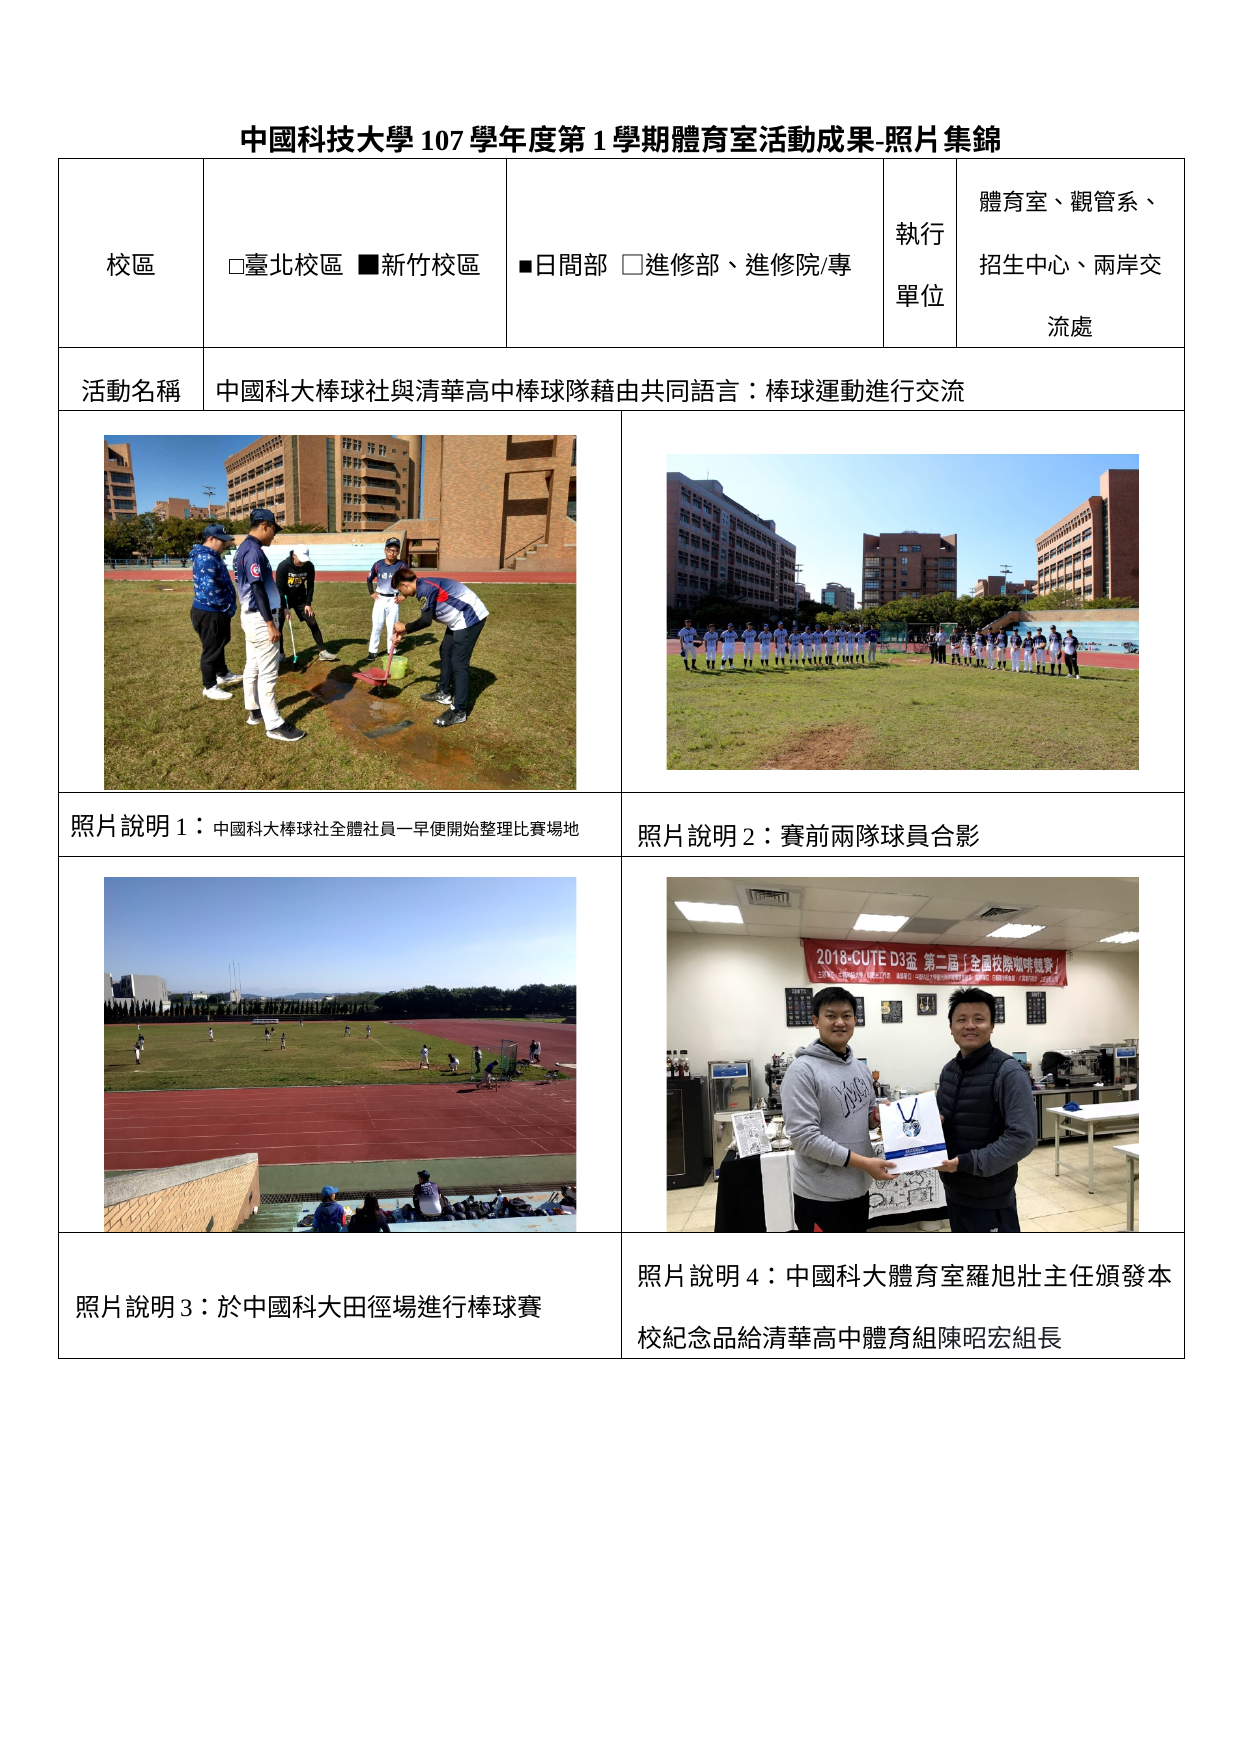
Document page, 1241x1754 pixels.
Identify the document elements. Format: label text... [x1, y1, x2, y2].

table_header 體育室、觀管系、招生中心、兩岸交流處 [957, 159, 1184, 347]
table_cell 照片說明3：於中國科大田徑場進行棒球賽 [59, 1233, 621, 1358]
table_header ■日間部 □進修部、進修院/專 [507, 159, 883, 347]
table_cell [622, 857, 1184, 1232]
table_cell 照片說明1：中國科大棒球社全體社員一早便開始整理比賽場地 [59, 793, 621, 856]
table_cell [59, 411, 621, 792]
table_cell [59, 857, 621, 1232]
table_header □臺北校區 ■新竹校區 [204, 159, 506, 347]
table_cell 照片說明2：賽前兩隊球員合影 [622, 793, 1184, 856]
table_cell 照片說明4：中國科大體育室羅旭壯主任頒發本校紀念品給清華高中體育組陳昭宏組長 [622, 1233, 1184, 1358]
table_cell 中國科大棒球社與清華高中棒球隊藉由共同語言：棒球運動進行交流 [204, 348, 1184, 410]
table_header 校區 [59, 159, 203, 347]
table_header 執行單位 [884, 159, 956, 347]
table_cell [622, 411, 1184, 792]
text 中國科技大學107學年度第1學期體育室活動成果-照片集錦 [104, 96, 1136, 158]
table_cell 活動名稱 [59, 348, 203, 410]
